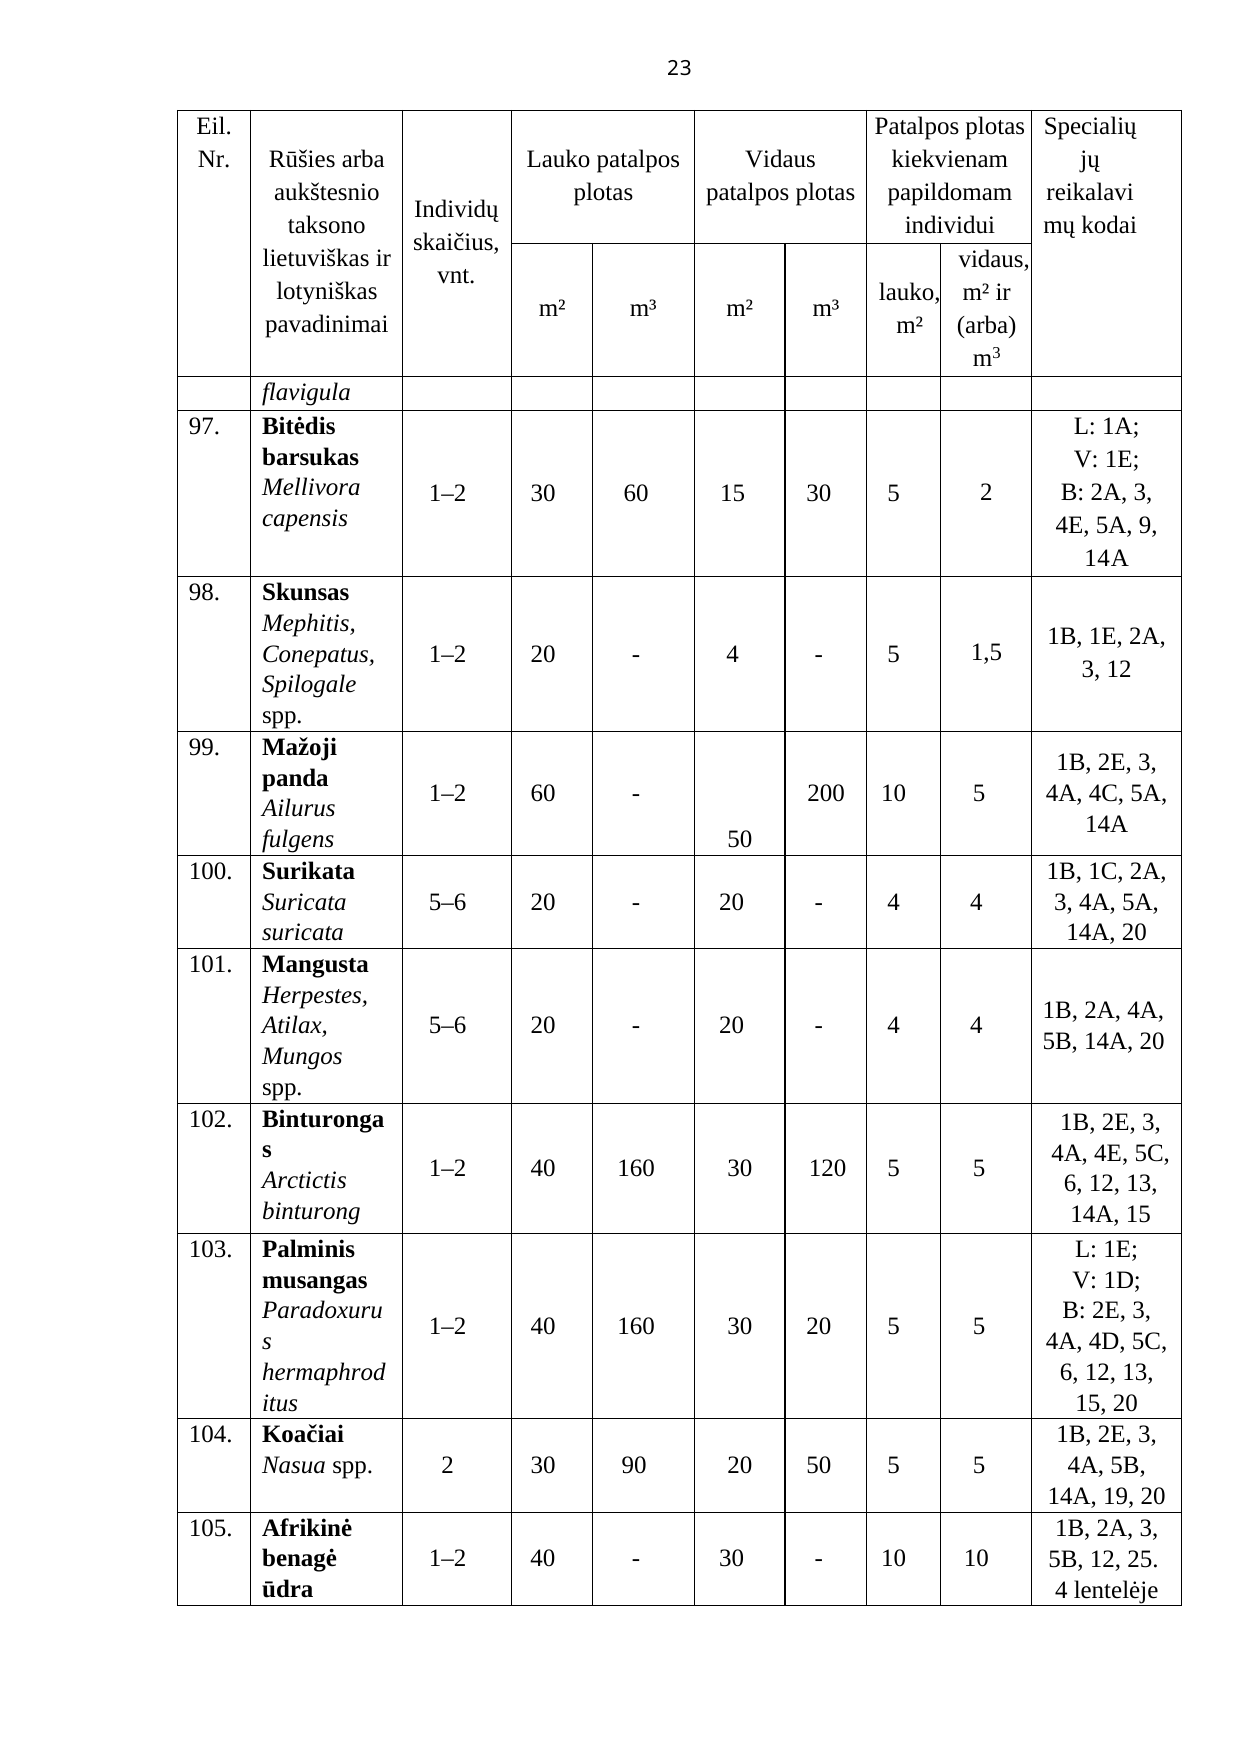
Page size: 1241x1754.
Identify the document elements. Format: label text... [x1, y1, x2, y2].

table_cell 30 [786, 411, 866, 576]
table_cell 4 [941, 949, 1031, 1103]
table_cell - [786, 856, 866, 948]
table_header Rūšies arba aukštesnio taksono lietuviškas ir lotyniškas pavadinimai [251, 111, 402, 376]
table_cell 20 [695, 949, 784, 1103]
table_cell 5 [941, 1234, 1031, 1418]
table_header Individų skaičius, vnt. [403, 111, 511, 376]
table_cell 1B, 2E, 3, 4A, 5B, 14A, 19, 20 [1032, 1419, 1181, 1512]
table_cell 60 [512, 732, 592, 855]
table_cell 90 [593, 1419, 694, 1512]
table_cell 1–2 [403, 1234, 511, 1418]
table_cell 1,5 [941, 577, 1031, 731]
table_cell Afrikinė benagė ūdra [251, 1513, 402, 1605]
table_cell 5–6 [403, 949, 511, 1103]
table_cell 5–6 [403, 856, 511, 948]
table_cell L: 1E; V: 1D; B: 2E, 3, 4A, 4D, 5C, 6, 12, 13, 15, 20 [1032, 1234, 1181, 1418]
table_cell 10 [867, 732, 940, 855]
table_cell 1–2 [403, 1104, 511, 1233]
table_cell 5 [941, 1419, 1031, 1512]
table_cell - [593, 732, 694, 855]
table_cell - [695, 377, 784, 410]
table_cell 200 [786, 732, 866, 855]
table_cell 4 [867, 856, 940, 948]
table_cell - [593, 1513, 694, 1605]
table_cell [512, 377, 592, 410]
table_cell Surikata Suricata suricata [251, 856, 402, 948]
table_cell 20 [695, 1419, 784, 1512]
table_cell 2 [403, 1419, 511, 1512]
table_cell Skunsas Mephitis, Conepatus, Spilogale spp. [251, 577, 402, 731]
table_cell - [786, 577, 866, 731]
table_cell flavigula [251, 377, 402, 410]
table_cell 15 [695, 411, 784, 576]
table_cell 50 [695, 732, 784, 855]
table_cell 2 [941, 411, 1031, 576]
table_cell 20 [512, 856, 592, 948]
table_cell 40 [512, 1513, 592, 1605]
table_cell 10 [867, 1513, 940, 1605]
table_cell - [786, 1513, 866, 1605]
table_cell 4 [941, 856, 1031, 948]
table_cell 1–2 [403, 732, 511, 855]
table_cell vidaus, m² ir (arba) m3 [941, 244, 1031, 376]
table_cell Mangusta Herpestes, Atilax, Mungos spp. [251, 949, 402, 1103]
table_cell 1B, 1C, 2A, 3, 4A, 5A, 14A, 20 [1032, 856, 1181, 948]
table_cell 1–2 [403, 577, 511, 731]
table_cell 1B, 1E, 2A, 3, 12 [1032, 577, 1181, 731]
table_cell 50 [786, 1419, 866, 1512]
table_cell 101. [178, 949, 250, 1103]
table_cell 102. [178, 1104, 250, 1233]
table_cell 100. [178, 856, 250, 948]
table_cell Koačiai Nasua spp. [251, 1419, 402, 1512]
table_cell 4 [867, 949, 940, 1103]
table_cell - [786, 377, 866, 410]
table_cell - [941, 377, 1031, 410]
table_cell 98. [178, 577, 250, 731]
table_cell 20 [695, 856, 784, 948]
table_cell 5 [941, 1104, 1031, 1233]
table_cell [593, 377, 694, 410]
table_cell [1032, 377, 1181, 410]
table_cell Bitėdis barsukas Mellivora capensis [251, 411, 402, 576]
table_cell - [593, 856, 694, 948]
table_header Vidaus patalpos plotas [695, 111, 866, 243]
table_cell 20 [512, 577, 592, 731]
table_cell 30 [512, 1419, 592, 1512]
table_cell 1B, 2E, 3, 4A, 4E, 5C, 6, 12, 13, 14A, 15 [1032, 1104, 1181, 1233]
table_cell 20 [512, 949, 592, 1103]
table_cell 1B, 2A, 4A, 5B, 14A, 20 [1032, 949, 1181, 1103]
table_cell 99. [178, 732, 250, 855]
table_cell 1–2 [403, 411, 511, 576]
table_cell [403, 377, 511, 410]
table_cell - [593, 577, 694, 731]
table_cell - [593, 949, 694, 1103]
table_cell 40 [512, 1234, 592, 1418]
table_cell lauko, m² [867, 244, 940, 376]
table_cell 5 [867, 1234, 940, 1418]
table_cell [867, 377, 940, 410]
table_cell 10 [941, 1513, 1031, 1605]
table_cell 160 [593, 1234, 694, 1418]
table_cell 5 [941, 732, 1031, 855]
table_cell 160 [593, 1104, 694, 1233]
table_cell 1–2 [403, 1513, 511, 1605]
table_cell m² [512, 244, 592, 376]
table_header Specialiųjų reikalavimų kodai [1032, 111, 1181, 376]
table_cell 97. [178, 411, 250, 576]
table_cell Mažoji panda Ailurus fulgens [251, 732, 402, 855]
table_cell Palminis musangas Paradoxurus hermaphroditus [251, 1234, 402, 1418]
table_cell 30 [695, 1513, 784, 1605]
table_cell 104. [178, 1419, 250, 1512]
table_header Patalpos plotas kiekvienam papildomam individui [867, 111, 1031, 243]
table_cell m³ [593, 244, 694, 376]
table_cell 4 [695, 577, 784, 731]
table_cell 30 [695, 1234, 784, 1418]
table_header Eil. Nr. [178, 111, 250, 376]
table_cell 5 [867, 1419, 940, 1512]
table_cell 60 [593, 411, 694, 576]
table_cell 1B, 2E, 3, 4A, 4C, 5A, 14A [1032, 732, 1181, 855]
table_cell L: 1A; V: 1E; B: 2A, 3, 4E, 5A, 9, 14A [1032, 411, 1181, 576]
table_cell 5 [867, 1104, 940, 1233]
table_cell Binturongas Arctictis binturong [251, 1104, 402, 1233]
table_cell 105. [178, 1513, 250, 1605]
table_cell 120 [786, 1104, 866, 1233]
table_cell [178, 377, 250, 410]
table_cell m³ [786, 244, 866, 376]
table_cell 30 [512, 411, 592, 576]
table_header Lauko patalpos plotas [512, 111, 694, 243]
table_cell 5 [867, 577, 940, 731]
table_cell 40 [512, 1104, 592, 1233]
table_cell 103. [178, 1234, 250, 1418]
table_cell 5 [867, 411, 940, 576]
table_cell 1B, 2A, 3, 5B, 12, 25. 4 lentelėje [1032, 1513, 1181, 1605]
table_cell m² [695, 244, 784, 376]
table_cell 20 [786, 1234, 866, 1418]
table_cell - [786, 949, 866, 1103]
table_cell 30 [695, 1104, 784, 1233]
